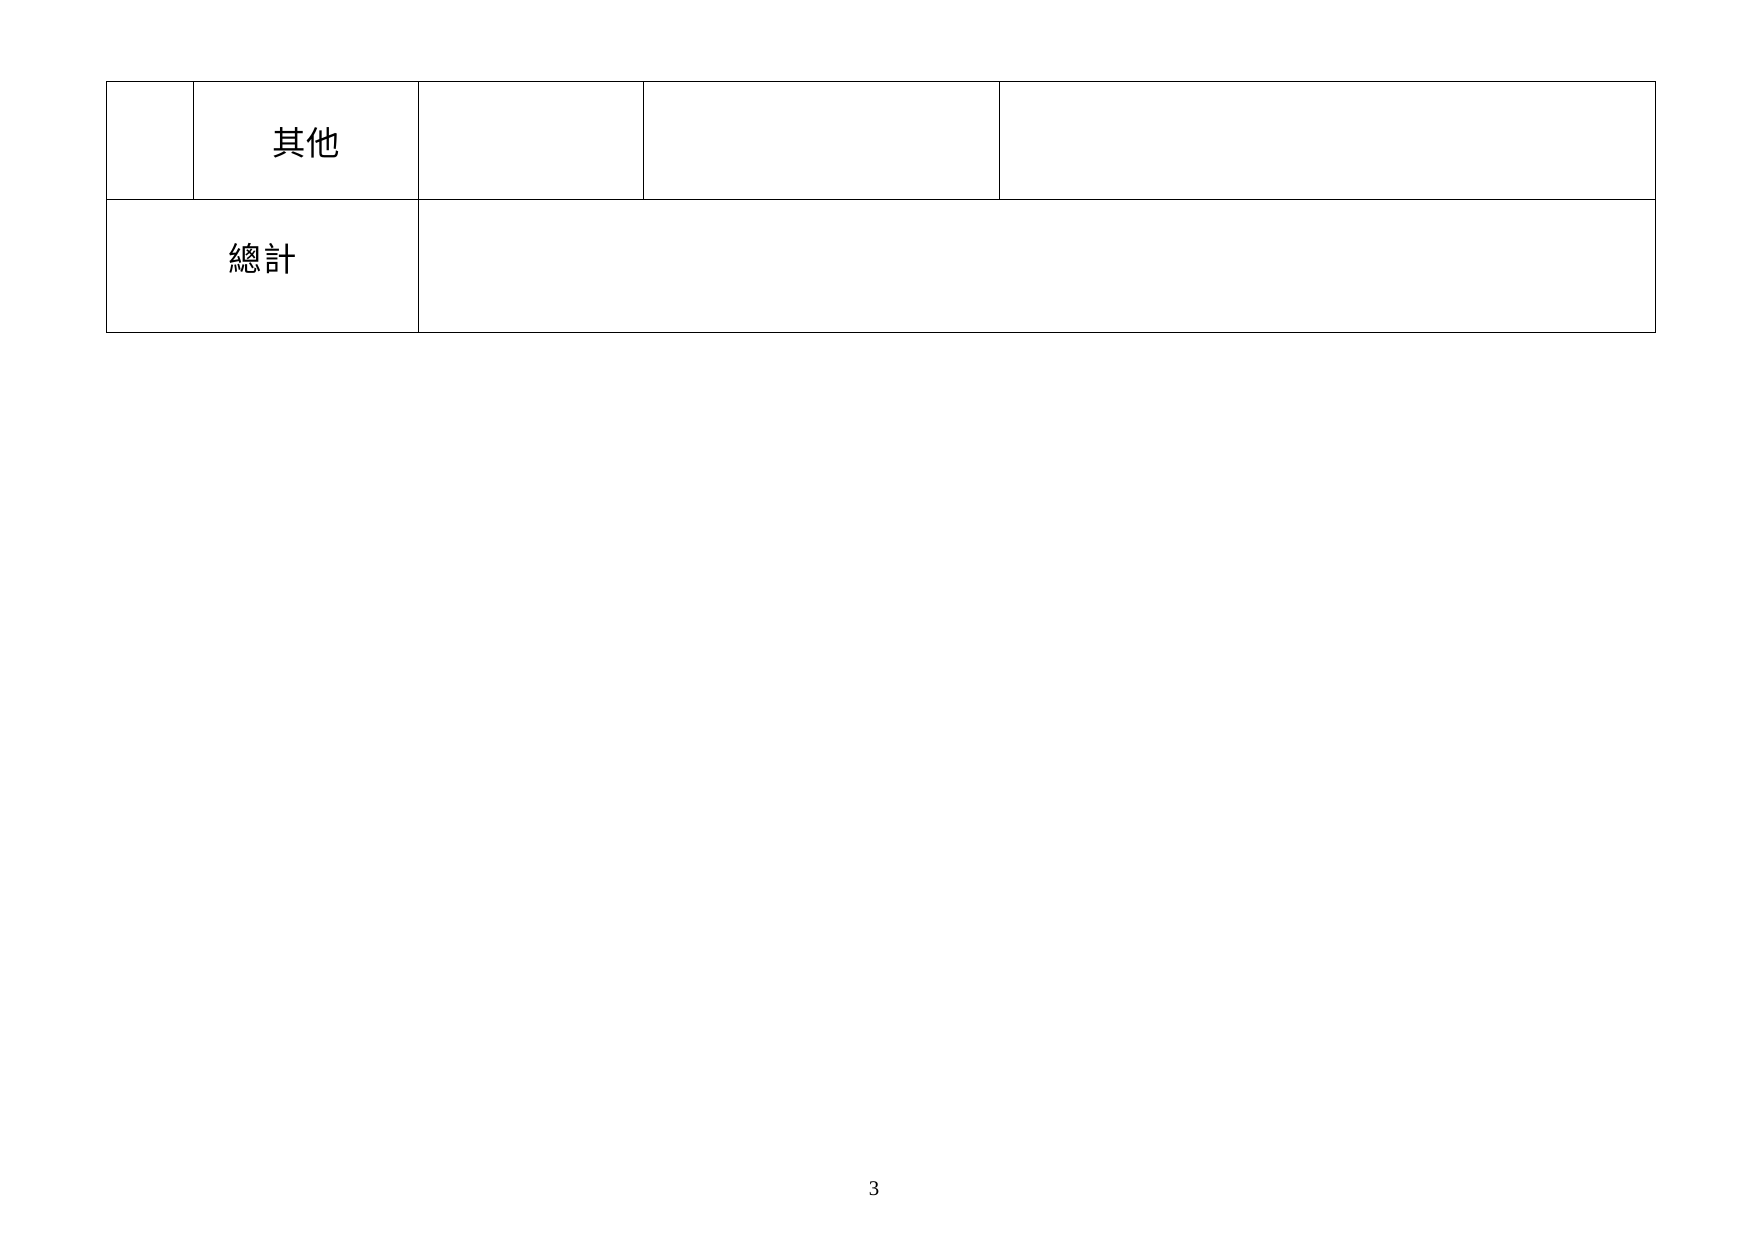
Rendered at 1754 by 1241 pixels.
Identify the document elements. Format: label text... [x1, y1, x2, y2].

table_cell [1000, 82, 1655, 199]
table_cell [419, 200, 1655, 332]
table_cell 總計 [107, 200, 418, 332]
table_cell [644, 82, 999, 199]
table_cell [419, 82, 643, 199]
table_cell 其他 [194, 82, 418, 199]
table_cell [107, 82, 193, 199]
